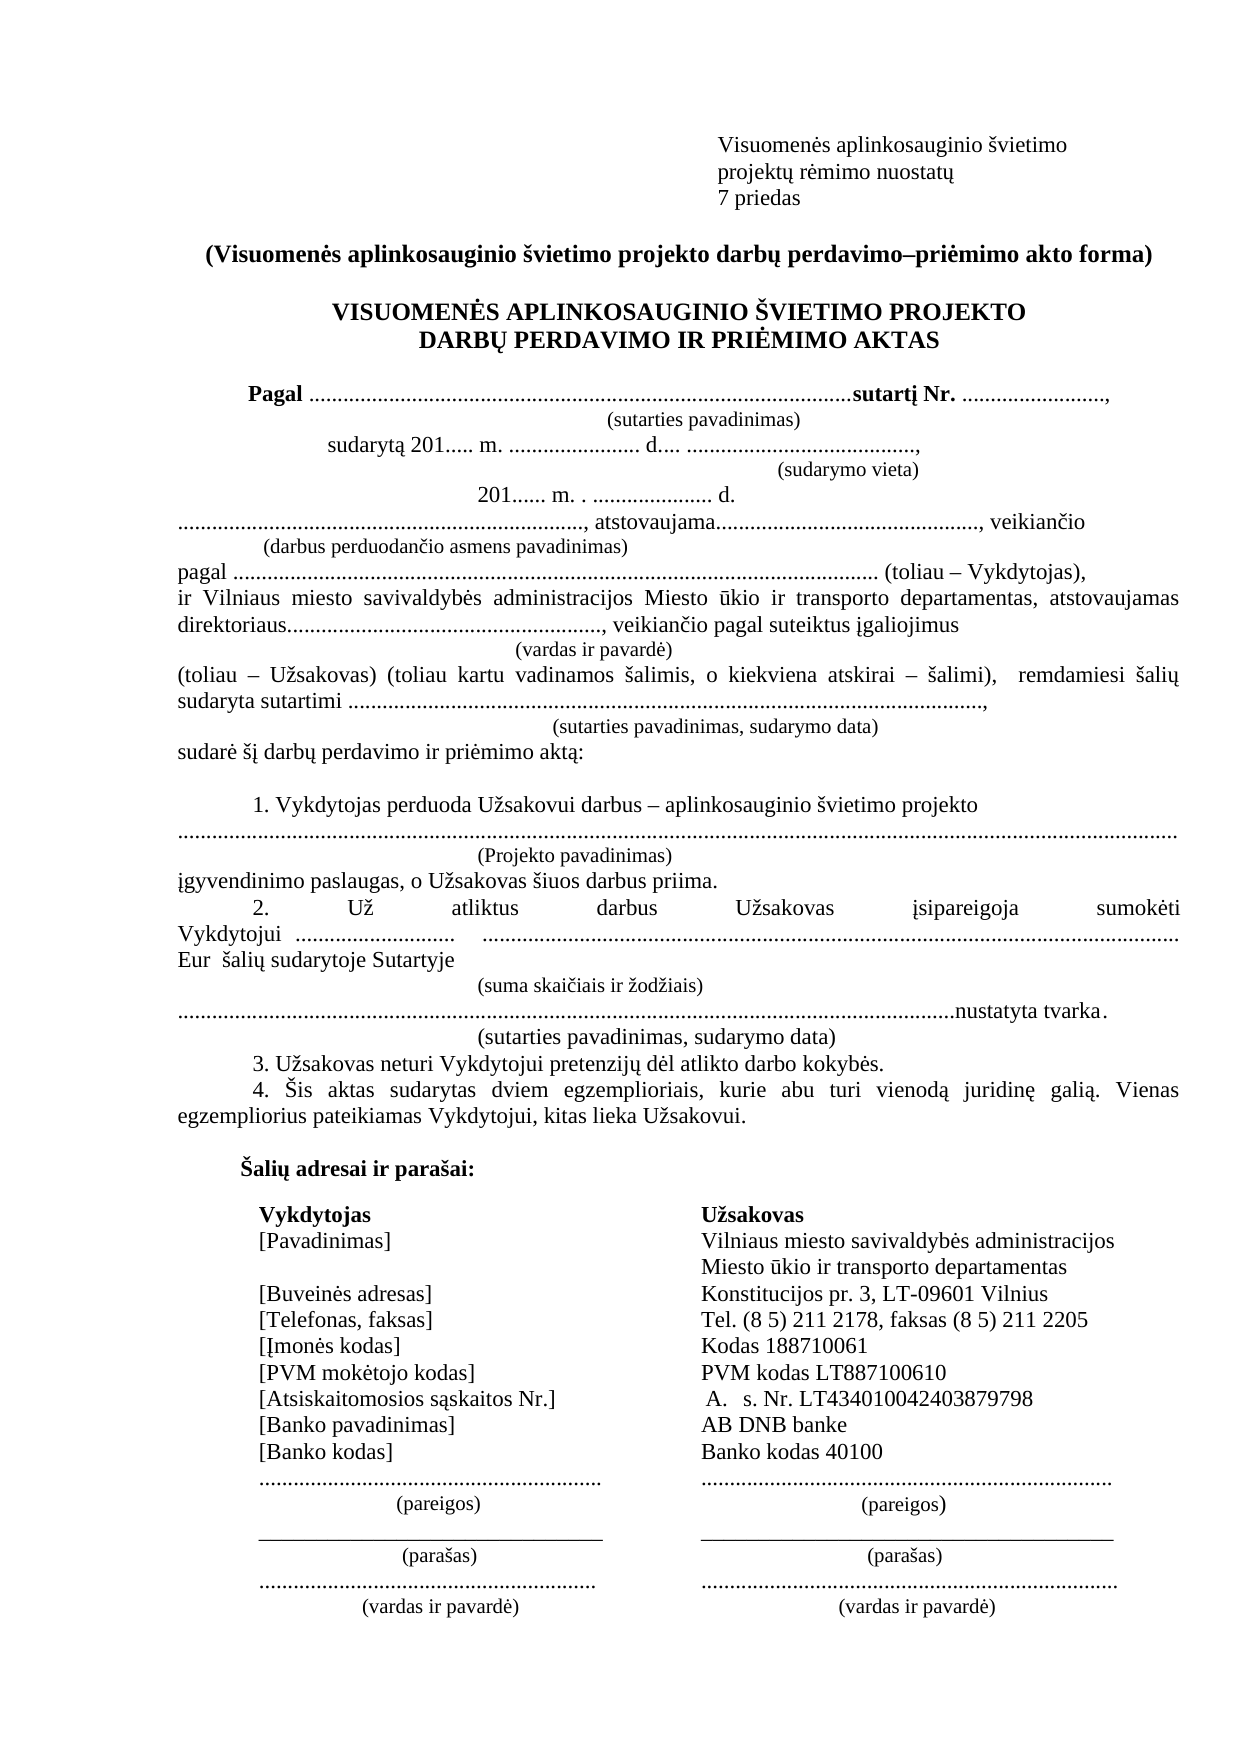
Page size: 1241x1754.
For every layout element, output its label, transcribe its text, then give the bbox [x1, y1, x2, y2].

table_cell A. s. Nr. LT434010042403879798 [690, 1385, 1132, 1411]
text Visuomenės aplinkosauginio švietimo [582, 131, 1181, 158]
table_cell [Atsiskaitomosios sąskaitos Nr.] [248, 1385, 689, 1411]
text (sutarties pavadinimas) [177, 407, 1181, 431]
text įgyvendinimo paslaugas, o Užsakovas šiuos darbus priima. [177, 867, 1181, 894]
text (suma skaičiais ir žodžiais) [402, 973, 1181, 997]
text (Projekto pavadinimas) [402, 843, 1181, 867]
text (darbus perduodančio asmens pavadinimas) [177, 534, 1181, 558]
text Pagal ...............................................................................................sutartį Nr. ........................., [177, 381, 1181, 407]
text Šalių adresai ir parašai: [177, 1155, 1181, 1181]
table_cell Kodas 188710061 [690, 1333, 1132, 1359]
table_cell Banko kodas 40100 [690, 1438, 1132, 1464]
table_cell [PVM mokėtojo kodas] [248, 1359, 689, 1385]
text ......................................................................., atstovaujama.............................................., veikiančio [177, 508, 1181, 534]
table_cell [Įmonės kodas] [248, 1333, 689, 1359]
table_cell Vilniaus miesto savivaldybės administracijos Miesto ūkio ir transporto departamentas [690, 1227, 1132, 1280]
text 1. Vykdytojas perduoda Užsakovui darbus – aplinkosauginio švietimo projekto [177, 791, 1181, 817]
text 201...... m. . ..................... d. [402, 481, 1181, 508]
text DARBŲ PERDAVIMO IR PRIĖMIMO AKTAS [177, 325, 1181, 354]
text ........................................................................................................................................nustatyta tvarka. [177, 997, 1181, 1023]
table_cell AB DNB banke [690, 1411, 1132, 1438]
table_header Užsakovas [690, 1201, 1132, 1227]
text 2. Už atliktus darbus Užsakovas įsipareigoja sumokėti Vykdytojui ............................ .......................................................................................................................... Eur šalių sudarytoje Sutartyje [177, 894, 1181, 973]
text (Visuomenės aplinkosauginio švietimo projekto darbų perdavimo–priėmimo akto forma) [177, 239, 1181, 268]
table_cell [Buveinės adresas] [248, 1280, 689, 1306]
text (sudarymo vieta) [702, 457, 1181, 481]
table_cell Konstitucijos pr. 3, LT-09601 Vilnius [690, 1280, 1132, 1306]
text (sutarties pavadinimas, sudarymo data) [402, 1023, 1181, 1050]
table_cell [Banko pavadinimas] [248, 1411, 689, 1438]
table_cell [Pavadinimas] [248, 1227, 689, 1280]
table_cell Tel. (8 5) 211 2178, faksas (8 5) 211 2205 [690, 1306, 1132, 1332]
table_cell ____________________________________ (parašas) ......................................................................... (vardas ir pavardė) [690, 1517, 1132, 1618]
text VISUOMENĖS APLINKOSAUGINIO ŠVIETIMO PROJEKTO [177, 297, 1181, 325]
table_cell [Banko kodas] [248, 1438, 689, 1464]
text pagal ................................................................................................................. (toliau – Vykdytojas), [177, 558, 1181, 584]
text 4. Šis aktas sudarytas dviem egzemplioriais, kurie abu turi vienodą juridinę galią. Vienas egzempliorius pateikiamas Vykdytojui, kitas lieka Užsakovui. [177, 1076, 1181, 1129]
text ir Vilniaus miesto savivaldybės administracijos Miesto ūkio ir transporto departamentas, atstovaujamas direktoriaus......................................................., veikiančio pagal suteiktus įgaliojimus [177, 584, 1181, 637]
table_cell ............................................................ (pareigos) [248, 1464, 689, 1517]
text 3. Užsakovas neturi Vykdytojui pretenzijų dėl atlikto darbo kokybės. [177, 1050, 1181, 1076]
text (toliau – Užsakovas) (toliau kartu vadinamos šalimis, o kiekviena atskirai – šalimi), remdamiesi šalių sudaryta sutartimi ..............................................................................................................., [177, 661, 1181, 714]
table_cell PVM kodas LT887100610 [690, 1359, 1132, 1385]
table_header Vykdytojas [248, 1201, 689, 1227]
table_cell ______________________________ (parašas) ........................................................... (vardas ir pavardė) [248, 1517, 689, 1618]
text ............................................................................................................................................................................... [177, 817, 1181, 843]
text sudarytą 201..... m. ....................... d.... ........................................, [252, 431, 1181, 457]
table_cell [Telefonas, faksas] [248, 1306, 689, 1332]
text 7 priedas [582, 184, 1181, 210]
text projektų rėmimo nuostatų [582, 158, 1181, 184]
text sudarė šį darbų perdavimo ir priėmimo aktą: [177, 738, 1181, 764]
text (sutarties pavadinimas, sudarymo data) [477, 714, 1181, 738]
table_cell ........................................................................ (pareigos) [690, 1464, 1132, 1517]
text (vardas ir pavardė) [177, 637, 1181, 661]
